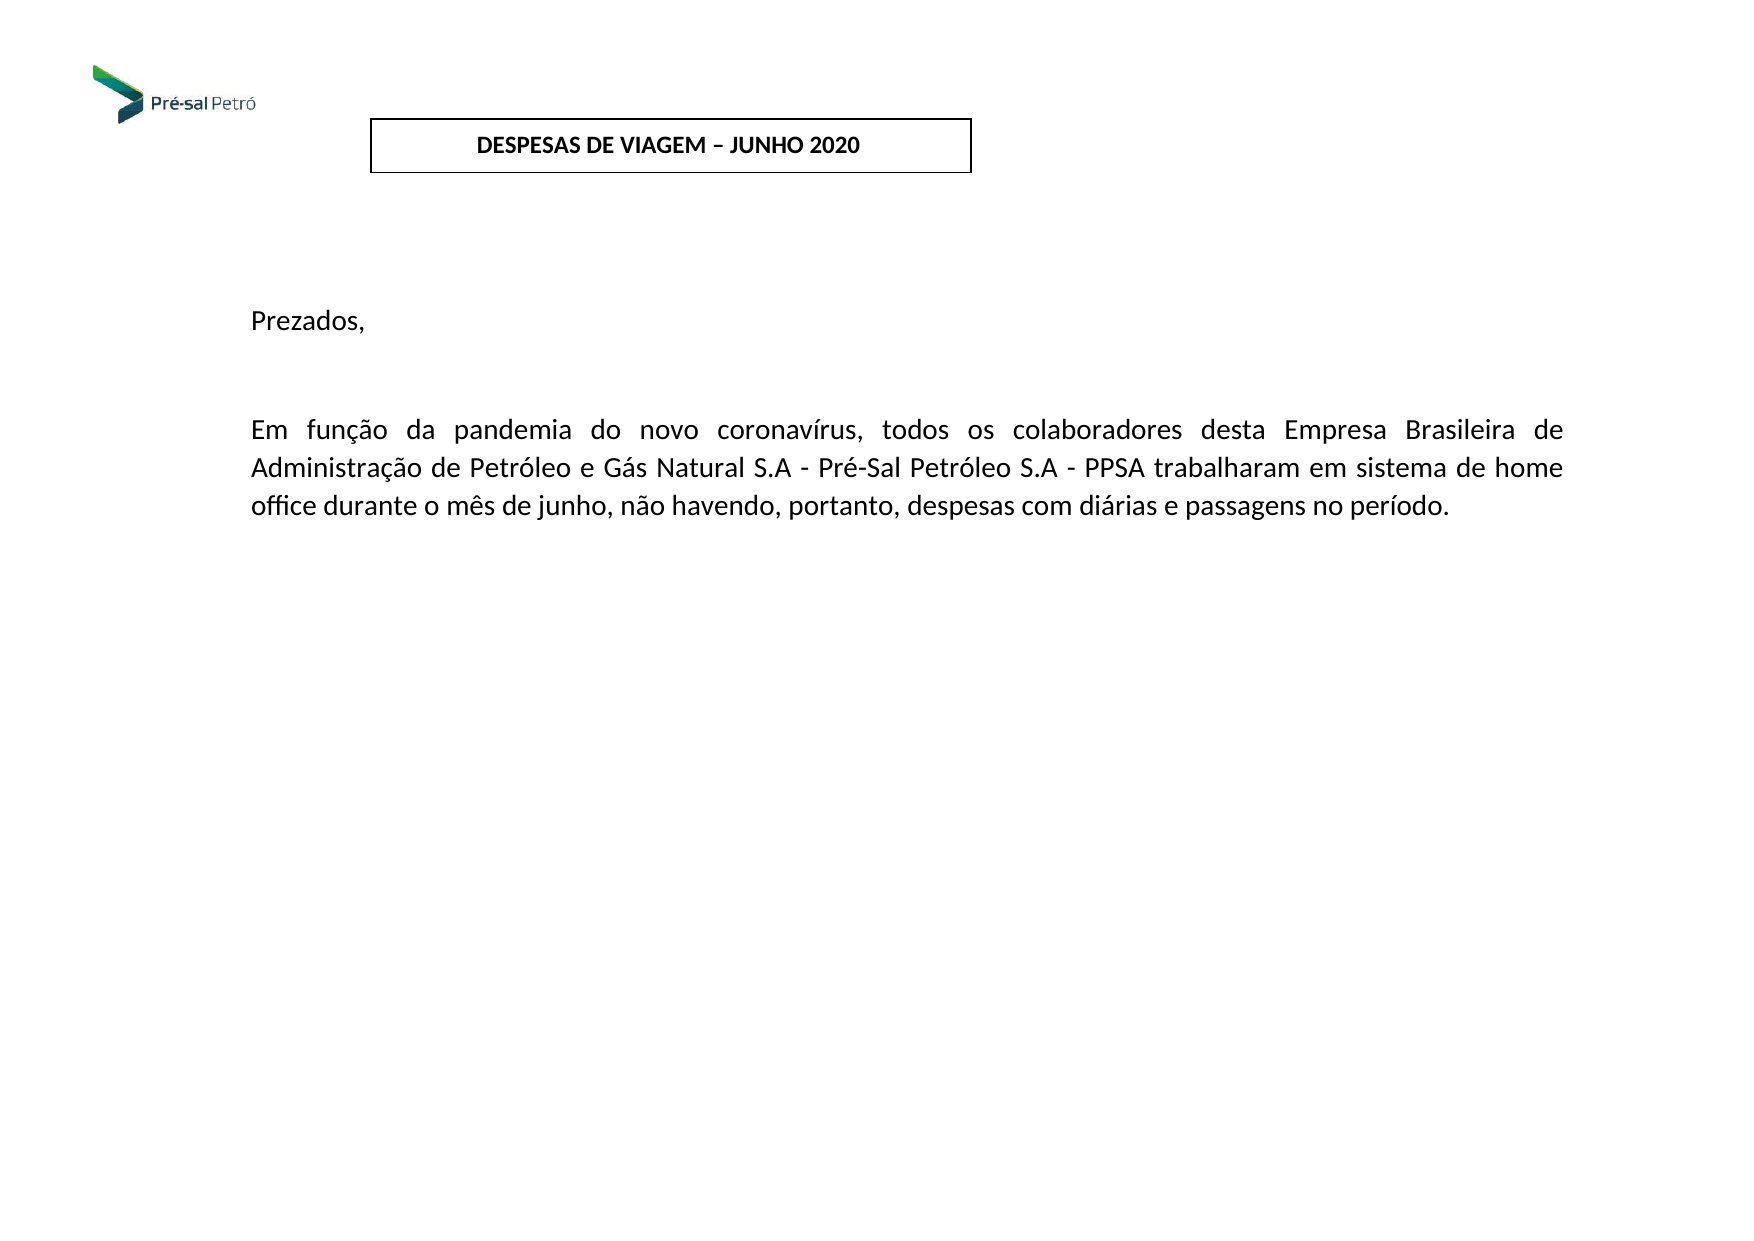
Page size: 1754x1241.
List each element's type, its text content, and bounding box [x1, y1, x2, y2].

table_header DESPESAS DE VIAGEM – JUNHO 2020 [372, 120, 970, 171]
table_header [256, 30, 1141, 173]
table_header [59, 154, 256, 173]
text Em função da pandemia do novo coronavírus, todos os colaboradores desta Empresa Brasileira de Administração de Petróleo e Gás Natural S.A - Pré-Sal Petróleo S.A - PPSA trabalharam em sistema de home office durante o mês de junho, não havendo, portanto, despesas com diárias e passagens no período. [251, 411, 1566, 523]
text Prezados, [251, 302, 1566, 338]
